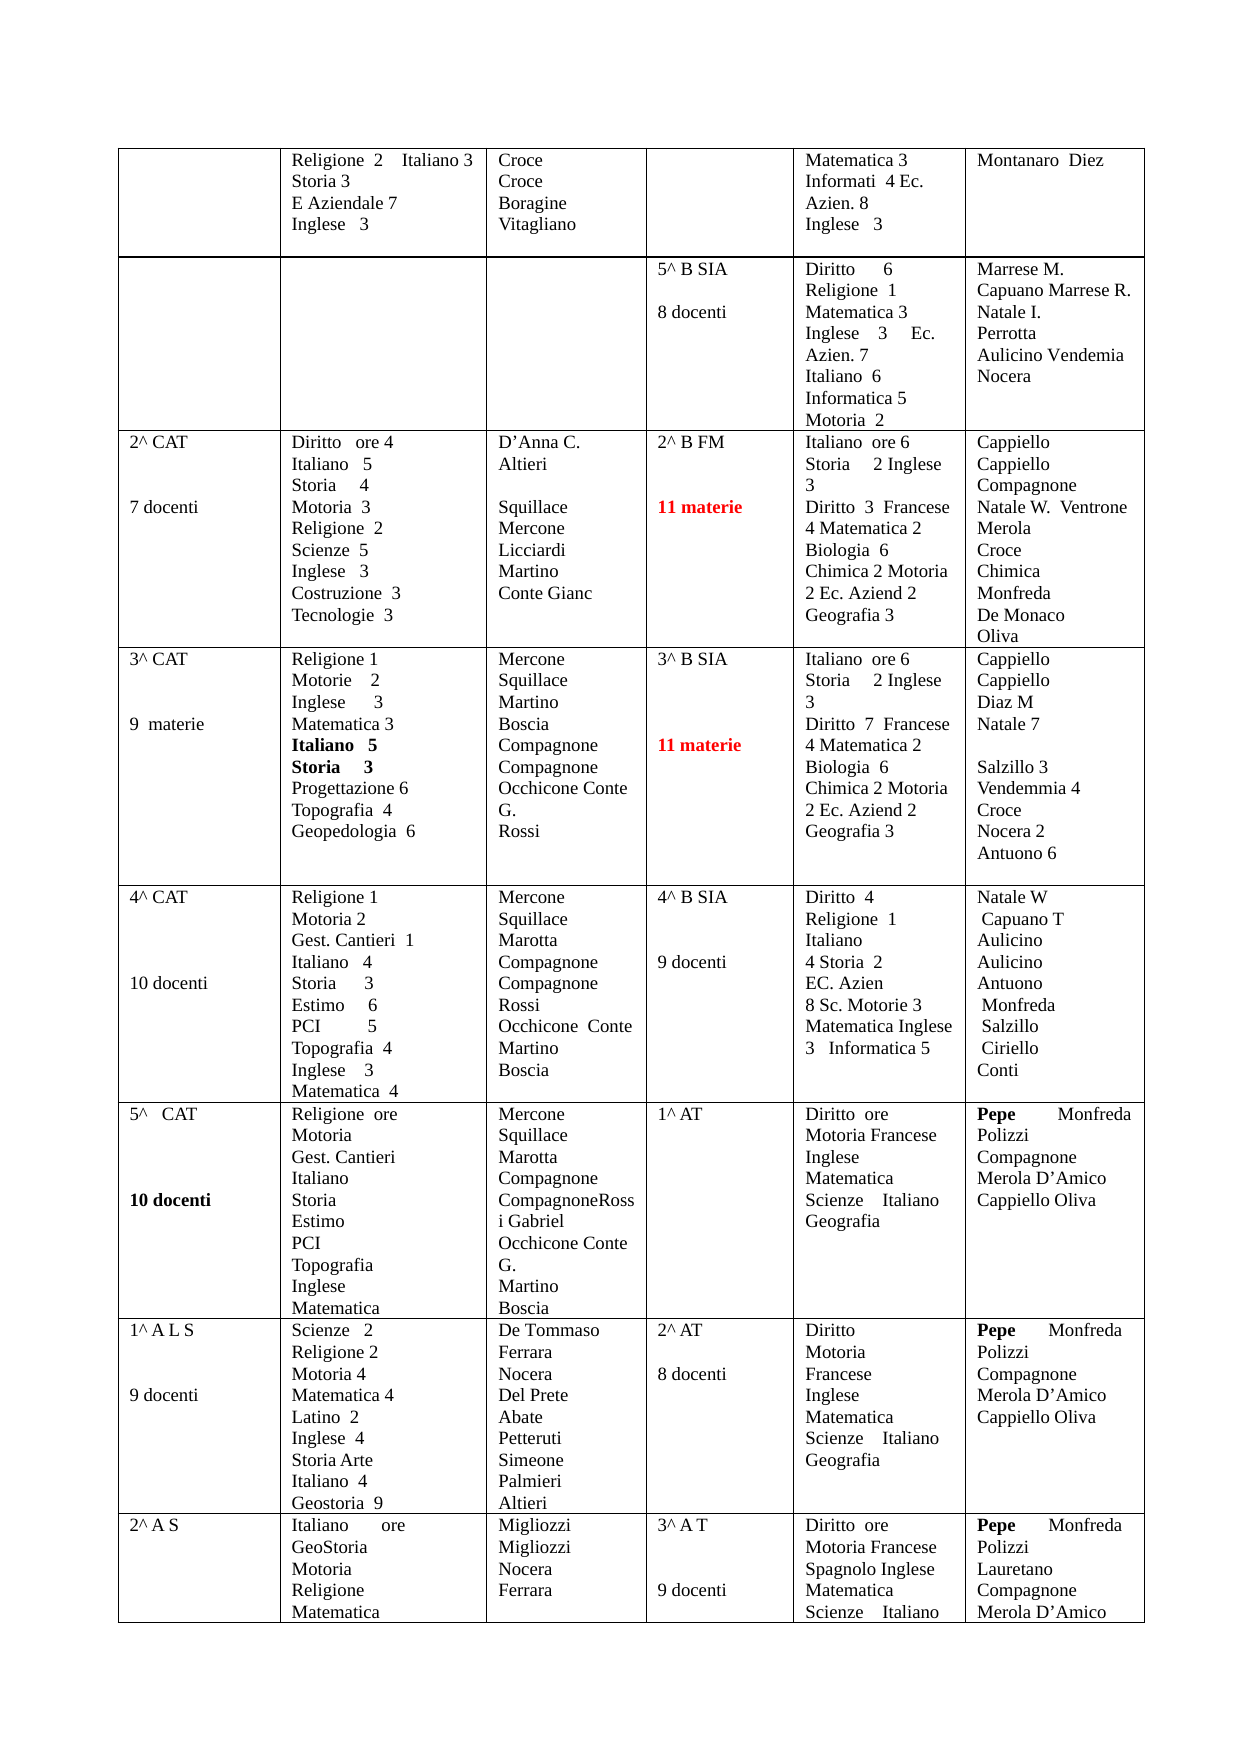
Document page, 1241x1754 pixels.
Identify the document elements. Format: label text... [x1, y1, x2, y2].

table_cell Mercone Squillace Marotta Compagnone Compagnone Rossi Occhicone Conte Martino Boscia [487, 886, 646, 1102]
table_cell 4^ B SIA 9 docenti [647, 886, 793, 1102]
table_cell Diritto ore 4 Italiano 5 Storia 4 Motoria 3 Religione 2 Scienze 5 Inglese 3 Costruzione 3 Tecnologie 3 [281, 431, 486, 647]
table_cell Religione 1 Motorie 2 Inglese 3 Matematica 3 Italiano 5 Storia 3 Progettazione 6 Topografia 4 Geopedologia 6 [281, 648, 486, 885]
table_cell 1^ AT [647, 1103, 793, 1318]
table_cell Matematica 3 Informati 4 Ec. Azien. 8 Inglese 3 [794, 149, 965, 256]
table_cell Pepe Monfreda Polizzi Compagnone Merola D’Amico Cappiello Oliva [966, 1319, 1144, 1513]
table_cell Religione 2 Italiano 3 Storia 3 E Aziendale 7 Inglese 3 [281, 149, 486, 256]
table_cell 3^ B SIA 11 materie [647, 648, 793, 885]
table_cell 5^ B SIA 8 docenti [647, 258, 793, 430]
table_cell Mercone Squillace Marotta Compagnone CompagnoneRossi Gabriel Occhicone Conte G. Martino Boscia [487, 1103, 646, 1318]
table_cell Religione 1 Motoria 2 Gest. Cantieri 1 Italiano 4 Storia 3 Estimo 6 PCI 5 Topografia 4 Inglese 3 Matematica 4 [281, 886, 486, 1102]
table_cell 4^ CAT 10 docenti [119, 886, 280, 1102]
table_cell [119, 258, 280, 430]
table_cell Cappiello Cappiello Compagnone Natale W. Ventrone Merola Croce Chimica Monfreda De Monaco Oliva [966, 431, 1144, 647]
table_cell Religione ore Motoria Gest. Cantieri Italiano Storia Estimo PCI Topografia Inglese Matematica [281, 1103, 486, 1318]
table_cell D’Anna C. Altieri Squillace Mercone Licciardi Martino Conte Gianc [487, 431, 646, 647]
table_cell [119, 149, 280, 256]
table_cell Diritto 6 Religione 1 Matematica 3 Inglese 3 Ec. Azien. 7 Italiano 6 Informatica 5 Motoria 2 [794, 258, 965, 430]
table_cell [281, 258, 486, 430]
table_cell Pepe Monfreda Polizzi Lauretano Compagnone Merola D’Amico [966, 1514, 1144, 1622]
table_cell Italiano ore 6 Storia 2 Inglese 3 Diritto 7 Francese 4 Matematica 2 Biologia 6 Chimica 2 Motoria 2 Ec. Aziend 2 Geografia 3 [794, 648, 965, 885]
table_cell 2^ B FM 11 materie [647, 431, 793, 647]
table_cell Diritto Motoria Francese Inglese Matematica Scienze Italiano Geografia [794, 1319, 965, 1513]
table_cell 3^ A T 9 docenti [647, 1514, 793, 1622]
table_cell Montanaro Diez [966, 149, 1144, 256]
table_cell Natale W Capuano T Aulicino Aulicino Antuono Monfreda Salzillo Ciriello Conti [966, 886, 1144, 1102]
table_cell Scienze 2 Religione 2 Motoria 4 Matematica 4 Latino 2 Inglese 4 Storia Arte Italiano 4 Geostoria 9 [281, 1319, 486, 1513]
table_cell 2^ A S [119, 1514, 280, 1622]
table_cell [647, 149, 793, 256]
table_cell Diritto 4 Religione 1 Italiano 4 Storia 2 EC. Azien 8 Sc. Motorie 3 Matematica Inglese 3 Informatica 5 [794, 886, 965, 1102]
table_cell Diritto ore Motoria Francese Spagnolo Inglese Matematica Scienze Italiano [794, 1514, 965, 1622]
table_cell 5^ CAT 10 docenti [119, 1103, 280, 1318]
table_cell 3^ CAT 9 materie [119, 648, 280, 885]
table_cell De Tommaso Ferrara Nocera Del Prete Abate Petteruti Simeone Palmieri Altieri [487, 1319, 646, 1513]
table_cell Italiano ore 6 Storia 2 Inglese 3 Diritto 3 Francese 4 Matematica 2 Biologia 6 Chimica 2 Motoria 2 Ec. Aziend 2 Geografia 3 [794, 431, 965, 647]
table_cell Cappiello Cappiello Diaz M Natale 7 Salzillo 3 Vendemmia 4 Croce Nocera 2 Antuono 6 [966, 648, 1144, 885]
table_cell Migliozzi Migliozzi Nocera Ferrara [487, 1514, 646, 1622]
table_cell Croce Croce Boragine Vitagliano [487, 149, 646, 256]
table_cell 2^ CAT 7 docenti [119, 431, 280, 647]
table_cell Diritto ore Motoria Francese Inglese Matematica Scienze Italiano Geografia [794, 1103, 965, 1318]
table_cell [487, 258, 646, 430]
table_cell 2^ AT 8 docenti [647, 1319, 793, 1513]
table_cell Marrese M. Capuano Marrese R. Natale I. Perrotta Aulicino Vendemia Nocera [966, 258, 1144, 430]
table_cell Italiano ore GeoStoria Motoria Religione Matematica [281, 1514, 486, 1622]
table_cell 1^ A L S 9 docenti [119, 1319, 280, 1513]
table_cell Mercone Squillace Martino Boscia Compagnone Compagnone Occhicone Conte G. Rossi [487, 648, 646, 885]
table_cell Pepe Monfreda Polizzi Compagnone Merola D’Amico Cappiello Oliva [966, 1103, 1144, 1318]
